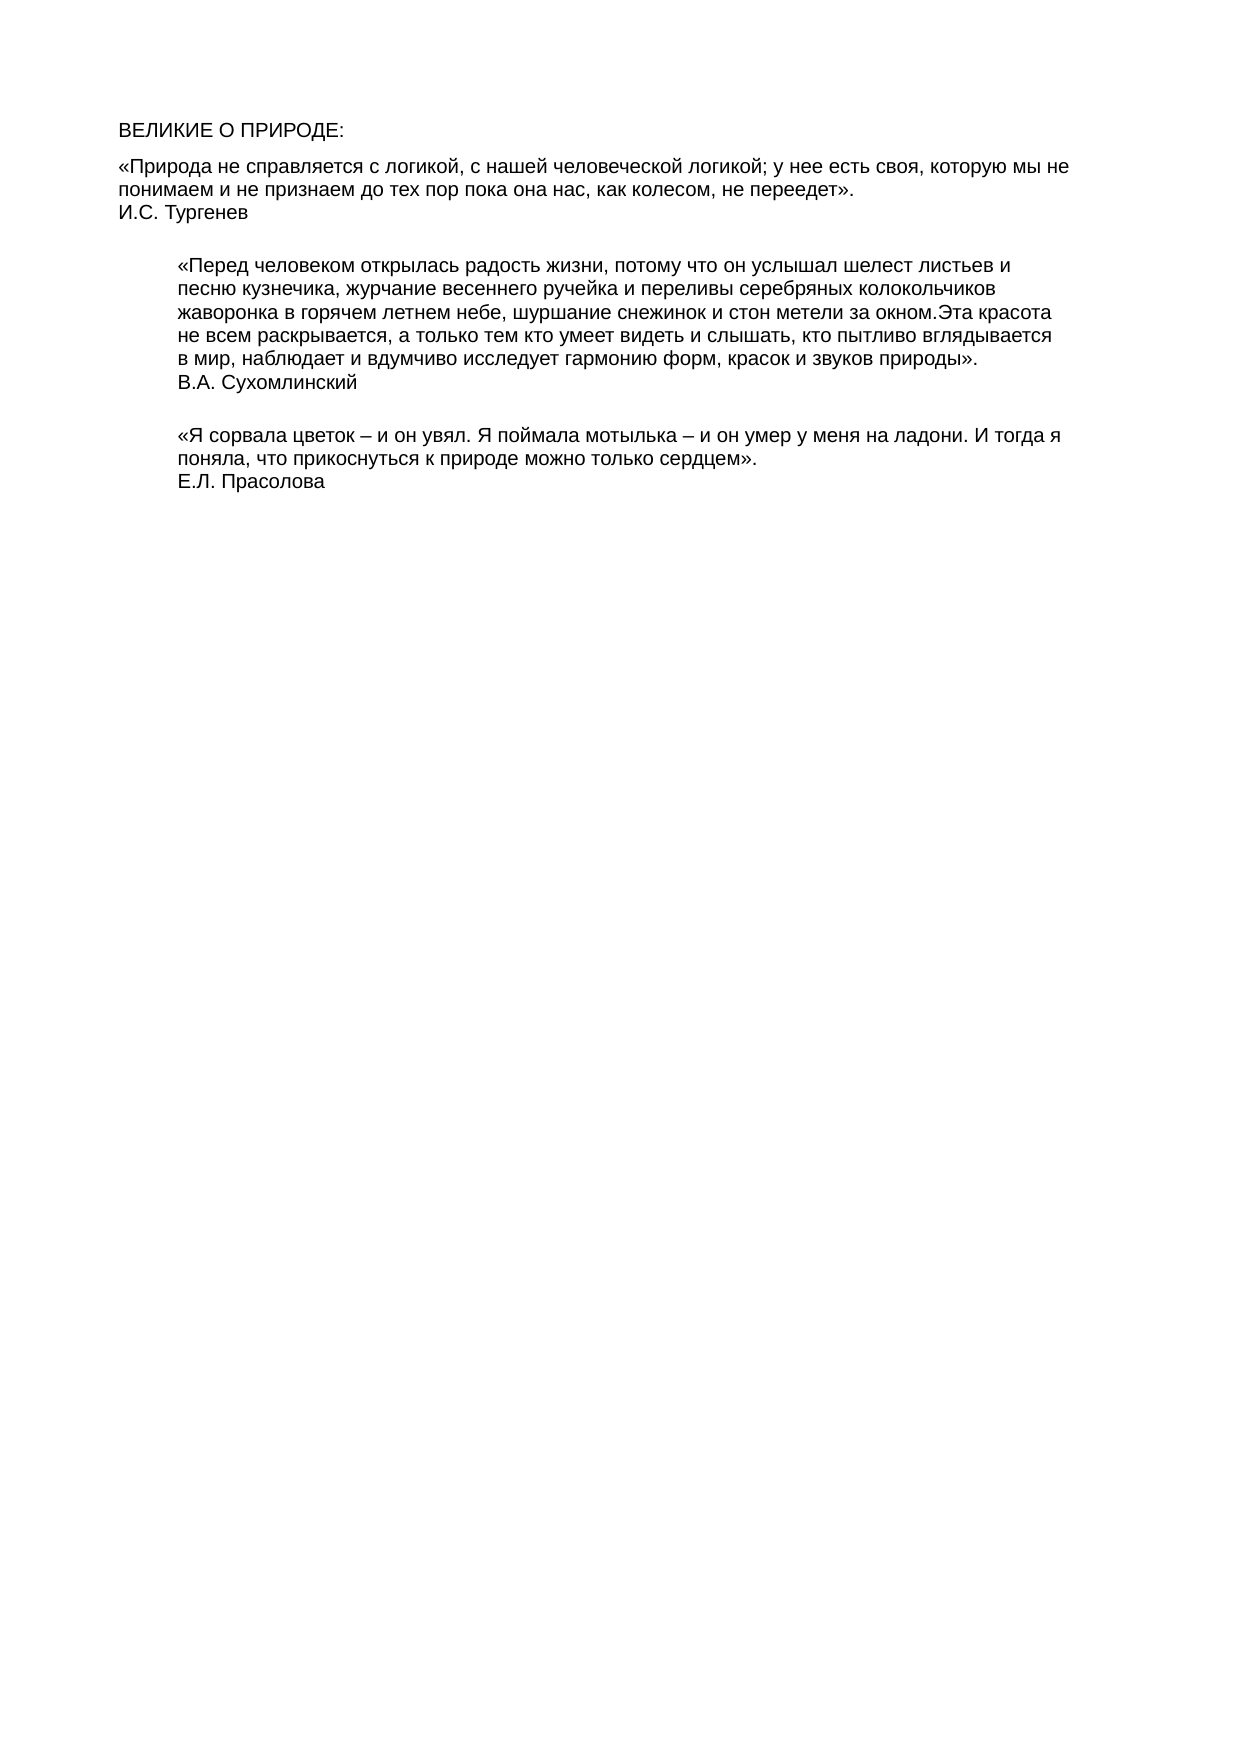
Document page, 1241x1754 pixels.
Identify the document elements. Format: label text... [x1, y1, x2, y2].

text «Я сорвала цветок – и он увял. Я поймала мотылька – и он умер у меня на ладони. И тогда я поняла, что прикоснуться к природе можно только сердцем». Е.Л. Прасолова [177, 423, 1063, 493]
text «Природа не справляется с логикой, с нашей человеческой логикой; у нее есть своя, которую мы не понимаем и не признаем до тех пор пока она нас, как колесом, не переедет». И.С. Тургенев [118, 154, 1122, 224]
text ВЕЛИКИЕ О ПРИРОДЕ: [118, 118, 1122, 141]
text «Перед человеком открылась радость жизни, потому что он услышал шелест листьев и песню кузнечика, журчание весеннего ручейка и переливы серебряных колокольчиков жаворонка в горячем летнем небе, шуршание снежинок и стон метели за окном.Эта красота не всем раскрывается, а только тем кто умеет видеть и слышать, кто пытливо вглядывается в мир, наблюдает и вдумчиво исследует гармонию форм, красок и звуков природы». В.А. Сухомлинский [177, 253, 1063, 393]
